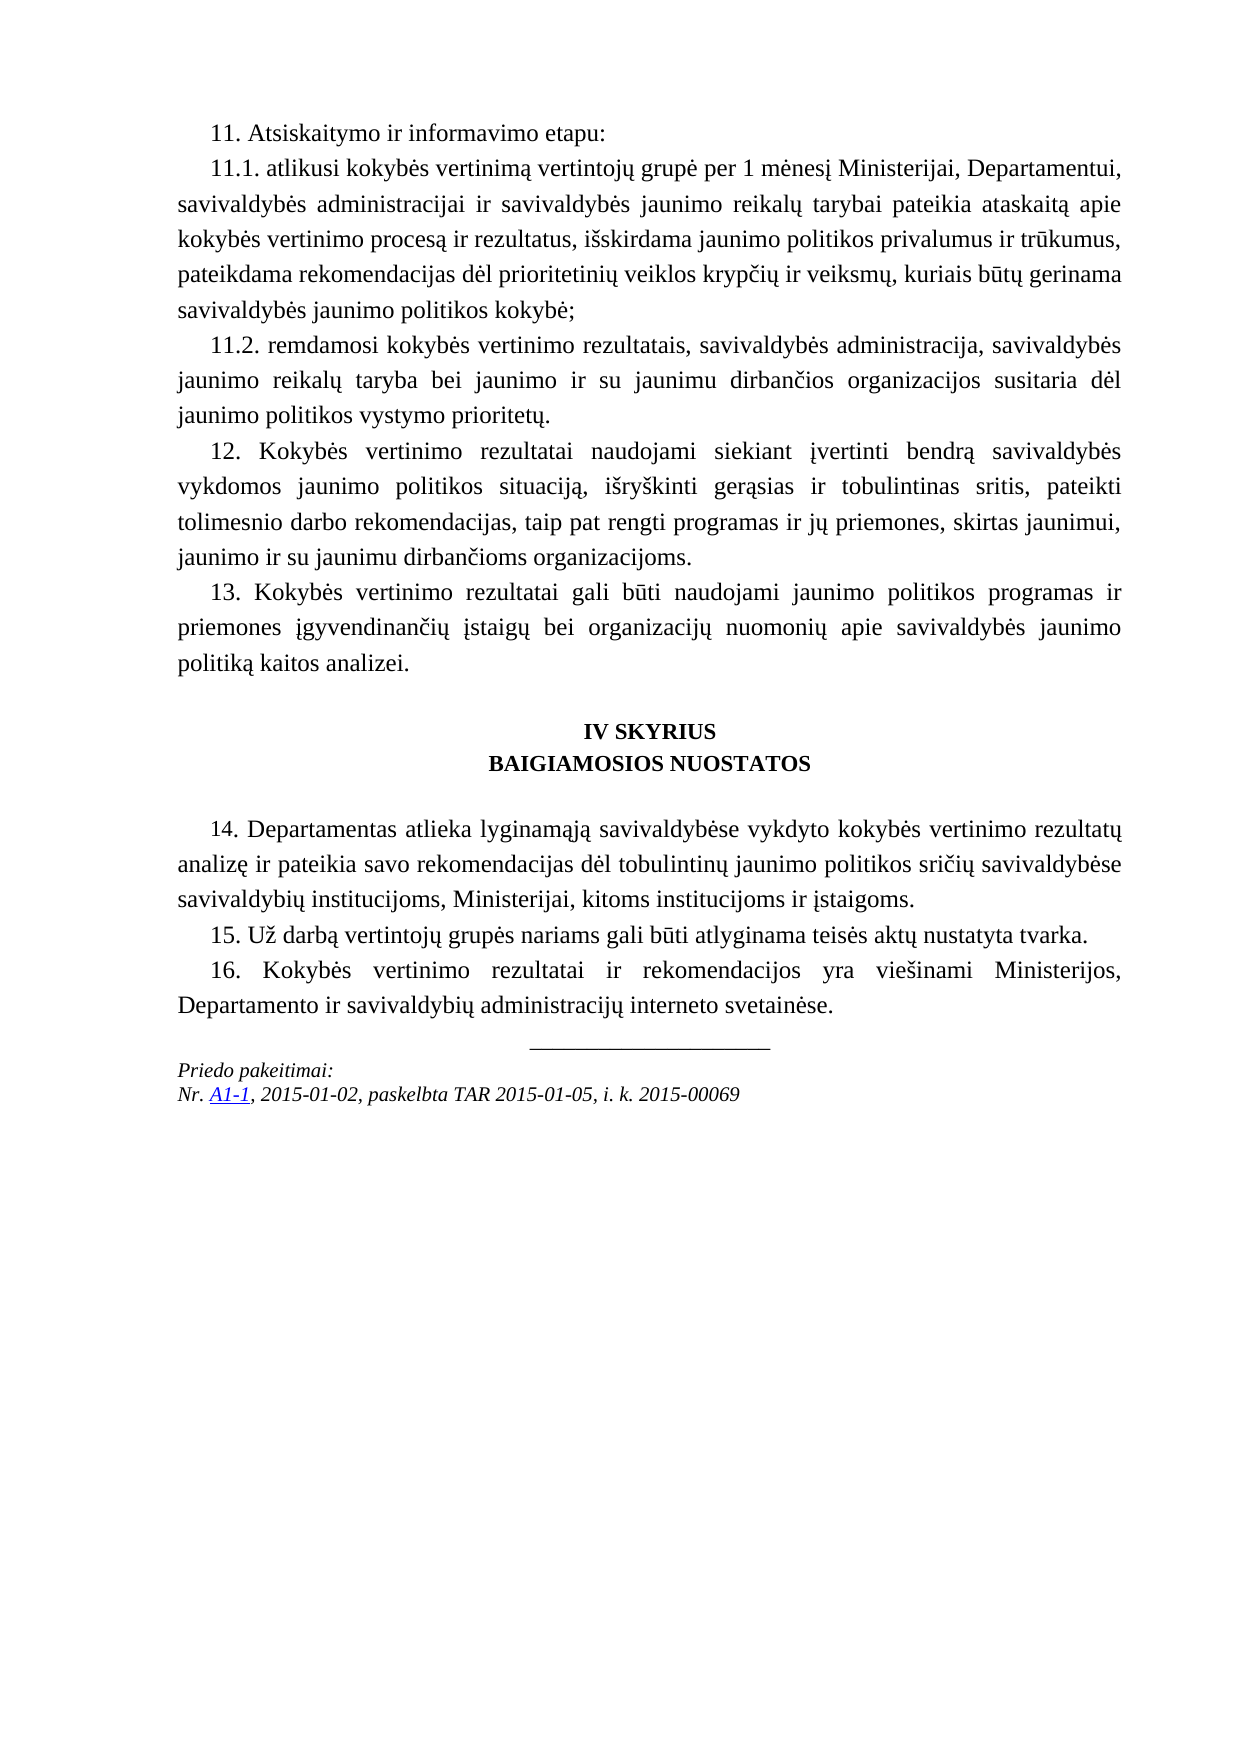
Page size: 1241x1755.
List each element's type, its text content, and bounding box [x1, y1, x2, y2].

text 15. Už darbą vertintojų grupės nariams gali būti atlyginama teisės aktų nustatyta tvarka. [177, 920, 1122, 949]
text Priedo pakeitimai: [177, 1058, 1122, 1082]
text 16. Kokybės vertinimo rezultatai ir rekomendacijos yra viešinami Ministerijos, Departamento ir savivaldybių administracijų interneto svetainėse. [177, 955, 1122, 1019]
text Nr. A1-1, 2015-01-02, paskelbta TAR 2015-01-05, i. k. 2015-00069 [177, 1082, 1122, 1106]
text BAIGIAMOSIOS NUOSTATOS [177, 750, 1122, 776]
text 11.2. remdamosi kokybės vertinimo rezultatais, savivaldybės administracija, savivaldybės jaunimo reikalų taryba bei jaunimo ir su jaunimu dirbančios organizacijos susitaria dėl jaunimo politikos vystymo prioritetų. [177, 330, 1122, 429]
text 14. Departamentas atlieka lyginamąją savivaldybėse vykdyto kokybės vertinimo rezultatų analizę ir pateikia savo rekomendacijas dėl tobulintinų jaunimo politikos sričių savivaldybėse savivaldybių institucijoms, Ministerijai, kitoms institucijoms ir įstaigoms. [177, 814, 1122, 913]
text 12. Kokybės vertinimo rezultatai naudojami siekiant įvertinti bendrą savivaldybės vykdomos jaunimo politikos situaciją, išryškinti gerąsias ir tobulintinas sritis, pateikti tolimesnio darbo rekomendacijas, taip pat rengti programas ir jų priemones, skirtas jaunimui, jaunimo ir su jaunimu dirbančioms organizacijoms. [177, 436, 1122, 571]
text _____________________ [177, 1026, 1122, 1052]
text IV skyrius [177, 718, 1122, 745]
text 13. Kokybės vertinimo rezultatai gali būti naudojami jaunimo politikos programas ir priemones įgyvendinančių įstaigų bei organizacijų nuomonių apie savivaldybės jaunimo politiką kaitos analizei. [177, 577, 1122, 677]
text 11.1. atlikusi kokybės vertinimą vertintojų grupė per 1 mėnesį Ministerijai, Departamentui, savivaldybės administracijai ir savivaldybės jaunimo reikalų tarybai pateikia ataskaitą apie kokybės vertinimo procesą ir rezultatus, išskirdama jaunimo politikos privalumus ir trūkumus, pateikdama rekomendacijas dėl prioritetinių veiklos krypčių ir veiksmų, kuriais būtų gerinama savivaldybės jaunimo politikos kokybė; [177, 153, 1122, 323]
text 11. Atsiskaitymo ir informavimo etapu: [177, 118, 1122, 147]
